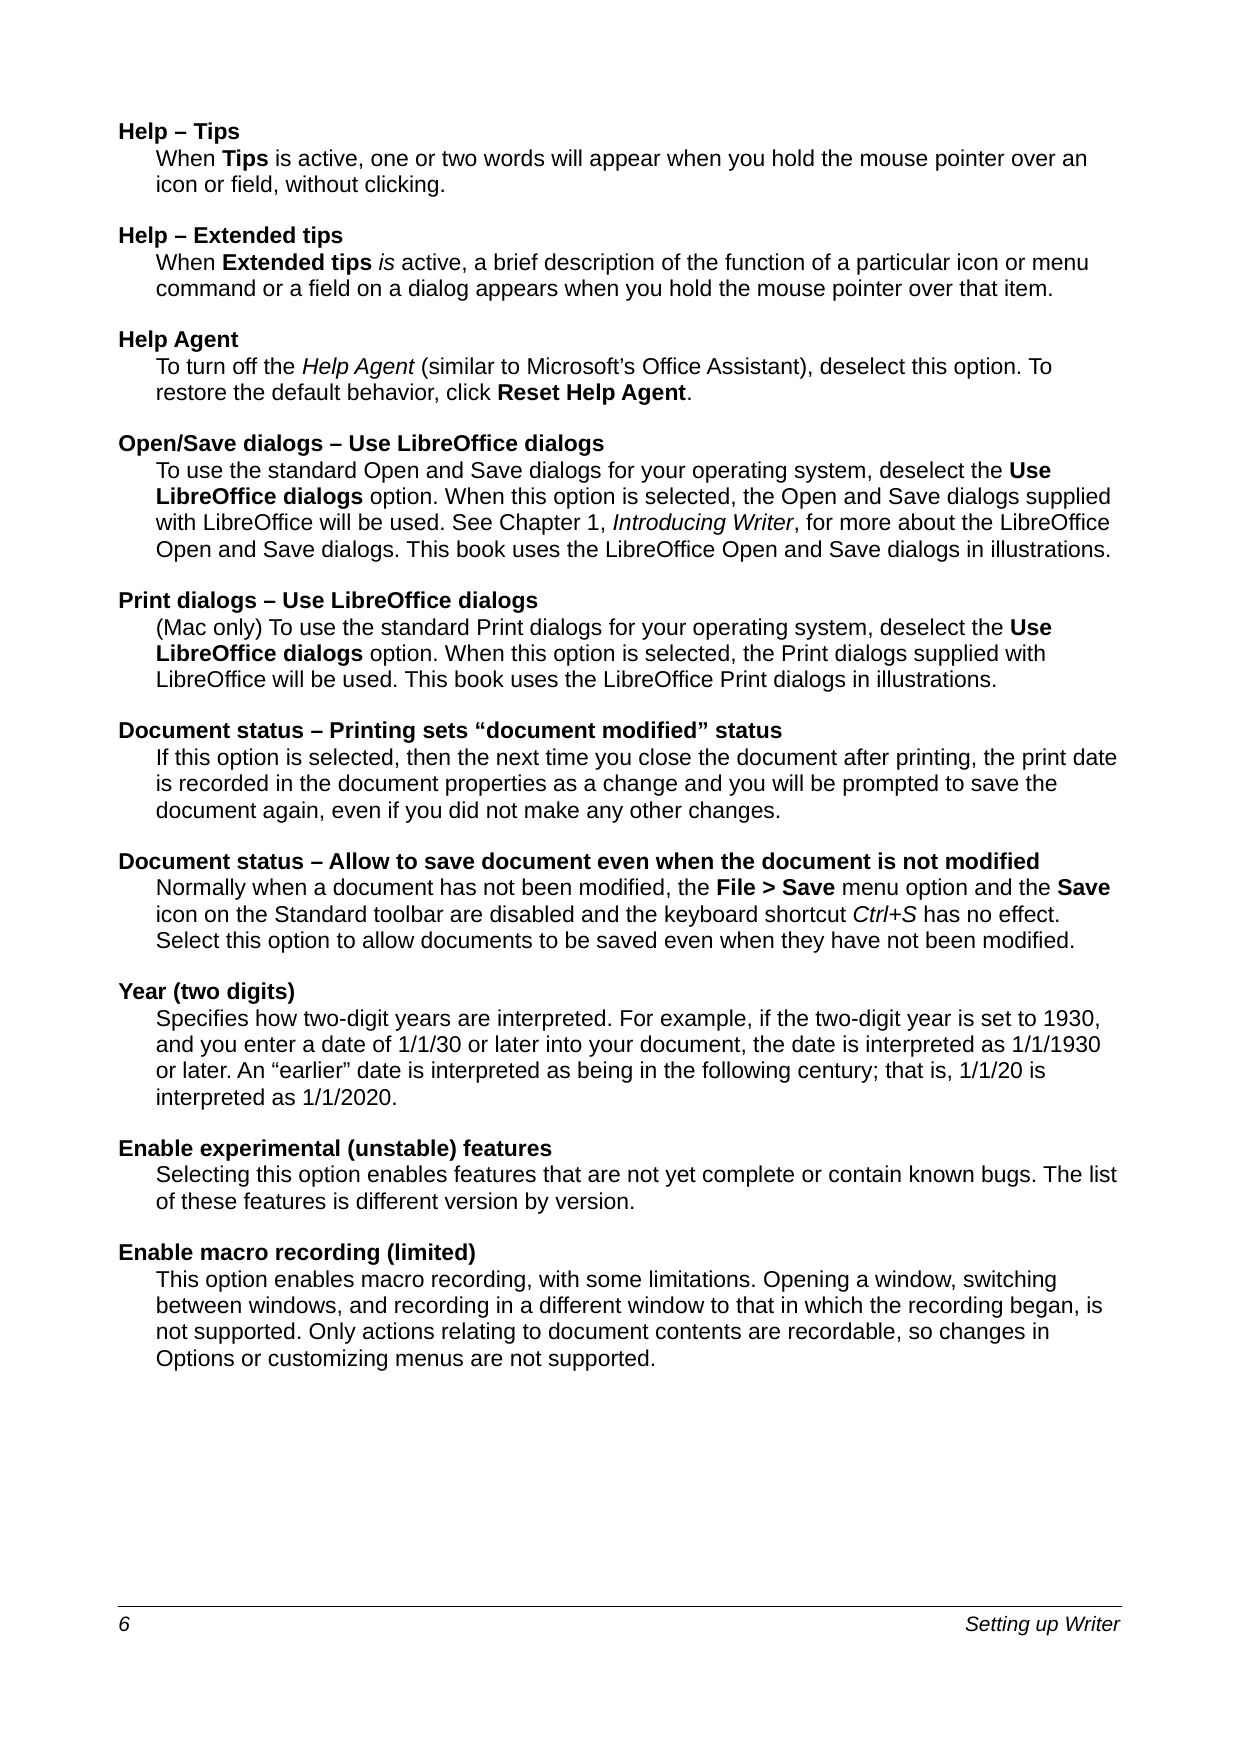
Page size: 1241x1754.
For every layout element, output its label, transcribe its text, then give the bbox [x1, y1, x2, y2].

text Specifies how two-digit years are interpreted. For example, if the two-digit year is set to 1930, and you enter a date of 1/1/30 or later into your document, the date is interpreted as 1/1/1930 or later. An “earlier” date is interpreted as being in the following century; that is, 1/1/20 is interpreted as 1/1/2020. [156, 1005, 1122, 1110]
text Document status – Allow to save document even when the document is not modified [118, 848, 1122, 874]
text If this option is selected, then the next time you close the document after printing, the print date is recorded in the document properties as a change and you will be prompted to save the document again, even if you did not make any other changes. [156, 744, 1122, 823]
text To turn off the Help Agent (similar to Microsoft’s Office Assistant), deselect this option. To restore the default behavior, click Reset Help Agent. [156, 353, 1122, 405]
text Help – Extended tips [118, 222, 1122, 248]
text This option enables macro recording, with some limitations. Opening a window, switching between windows, and recording in a different window to that in which the recording began, is not supported. Only actions relating to document contents are recordable, so changes in Options or customizing menus are not supported. [156, 1266, 1122, 1371]
text (Mac only) To use the standard Print dialogs for your operating system, deselect the Use LibreOffice dialogs option. When this option is selected, the Print dialogs supplied with LibreOffice will be used. This book uses the LibreOffice Print dialogs in illustrations. [156, 613, 1122, 692]
text Document status – Printing sets “document modified” status [118, 717, 1122, 744]
text Enable macro recording (limited) [118, 1239, 1122, 1266]
text Selecting this option enables features that are not yet complete or contain known bugs. The list of these features is different version by version. [156, 1161, 1122, 1214]
text Year (two digits) [118, 978, 1122, 1005]
text Help Agent [118, 326, 1122, 353]
text Print dialogs – Use LibreOffice dialogs [118, 587, 1122, 613]
text Open/Save dialogs – Use LibreOffice dialogs [118, 430, 1122, 457]
text Help – Tips [118, 118, 1122, 144]
text When Tips is active, one or two words will appear when you hold the mouse pointer over an icon or field, without clicking. [156, 144, 1122, 197]
text When Extended tips is active, a brief description of the function of a particular icon or menu command or a field on a dialog appears when you hold the mouse pointer over that item. [156, 248, 1122, 301]
text Normally when a document has not been modified, the File > Save menu option and the Save icon on the Standard toolbar are disabled and the keyboard shortcut Ctrl+S has no effect. Select this option to allow documents to be saved even when they have not been modified. [156, 874, 1122, 953]
text Enable experimental (unstable) features [118, 1135, 1122, 1161]
text To use the standard Open and Save dialogs for your operating system, deselect the Use LibreOffice dialogs option. When this option is selected, the Open and Save dialogs supplied with LibreOffice will be used. See Chapter 1, Introducing Writer, for more about the LibreOffice Open and Save dialogs. This book uses the LibreOffice Open and Save dialogs in illustrations. [156, 457, 1122, 562]
